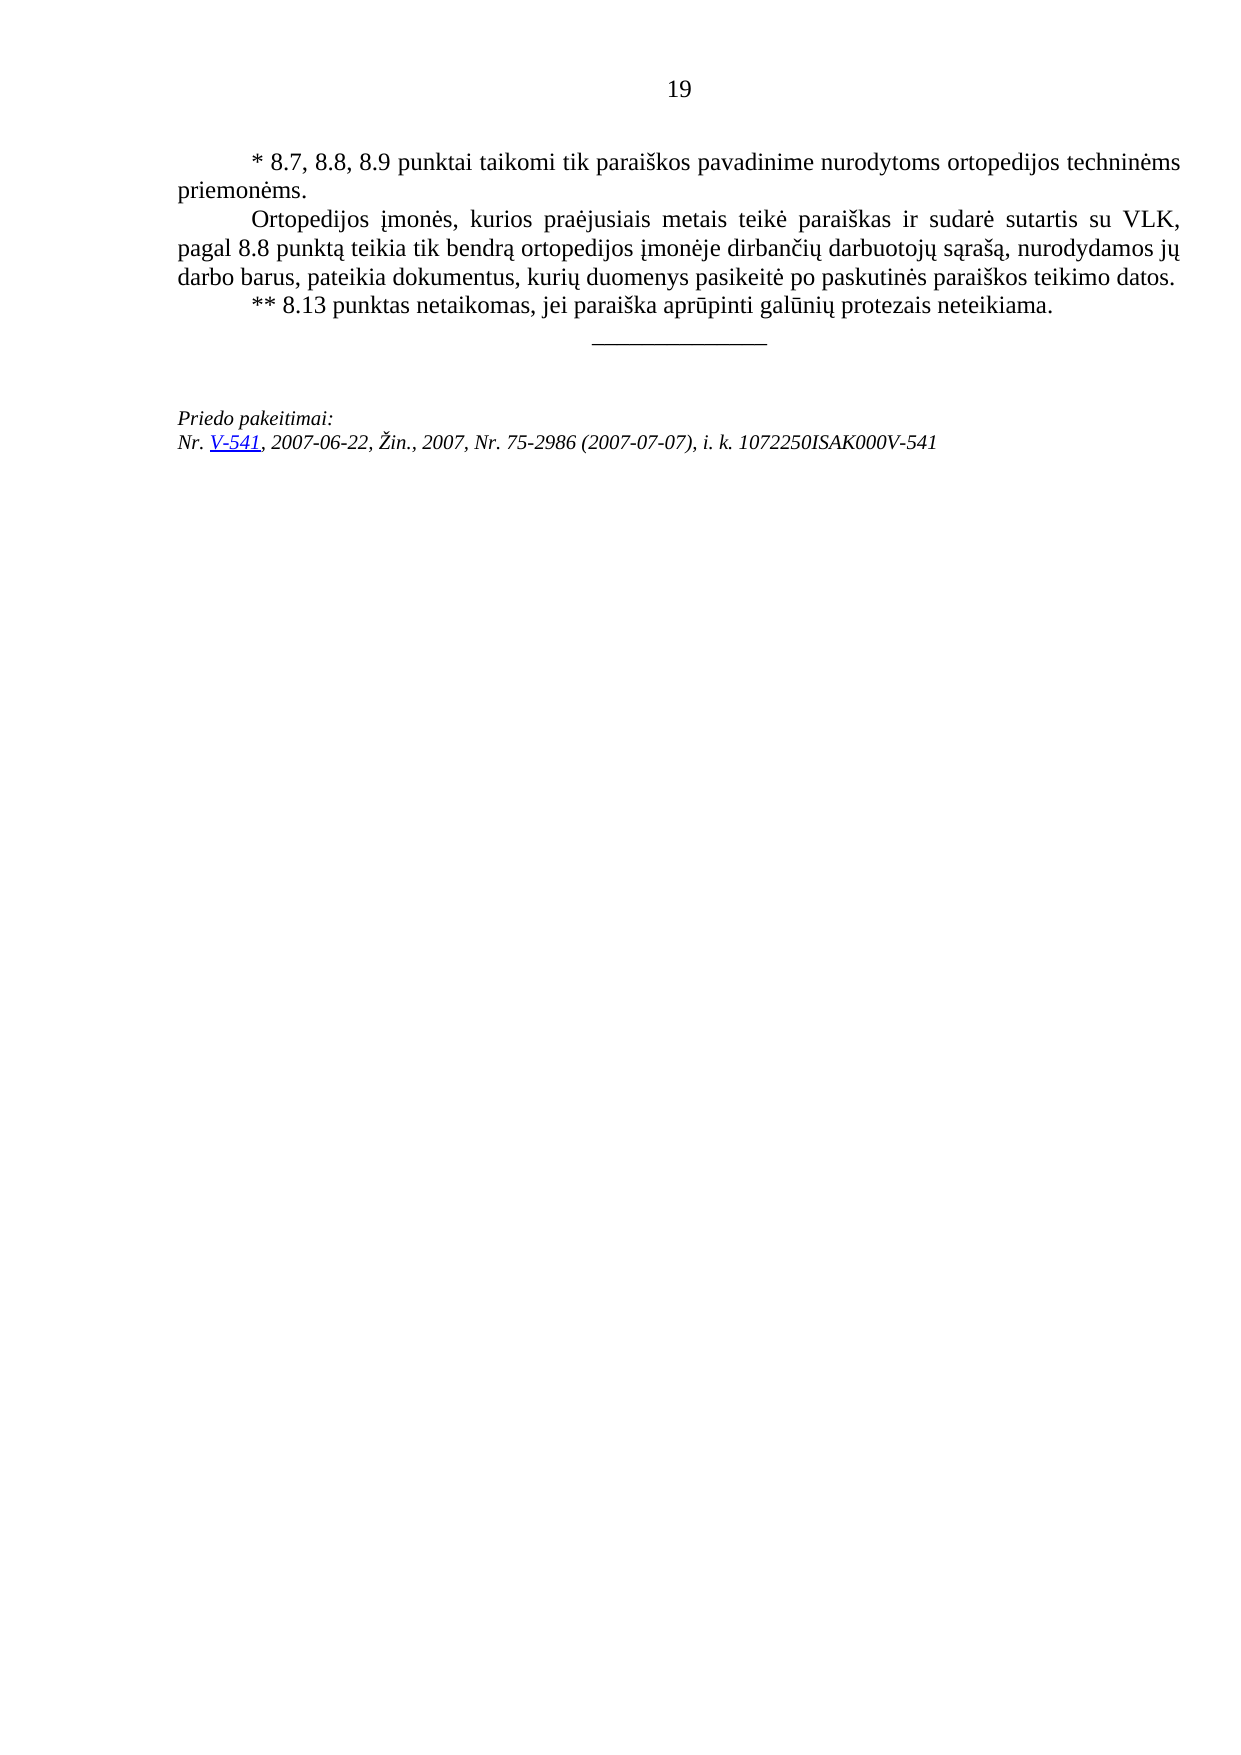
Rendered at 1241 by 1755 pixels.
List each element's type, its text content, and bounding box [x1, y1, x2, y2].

text ** 8.13 punktas netaikomas, jei paraiška aprūpinti galūnių protezais neteikiama. [177, 291, 1181, 319]
text ______________ [177, 319, 1181, 348]
text Nr. V-541, 2007-06-22, Žin., 2007, Nr. 75-2986 (2007-07-07), i. k. 1072250ISAK000V-541 [177, 430, 1181, 454]
text * 8.7, 8.8, 8.9 punktai taikomi tik paraiškos pavadinime nurodytoms ortopedijos techninėms priemonėms. [177, 147, 1181, 204]
text Ortopedijos įmonės, kurios praėjusiais metais teikė paraiškas ir sudarė sutartis su VLK, pagal 8.8 punktą teikia tik bendrą ortopedijos įmonėje dirbančių darbuotojų sąrašą, nurodydamos jų darbo barus, pateikia dokumentus, kurių duomenys pasikeitė po paskutinės paraiškos teikimo datos. [177, 204, 1181, 291]
text Priedo pakeitimai: [177, 406, 1181, 430]
